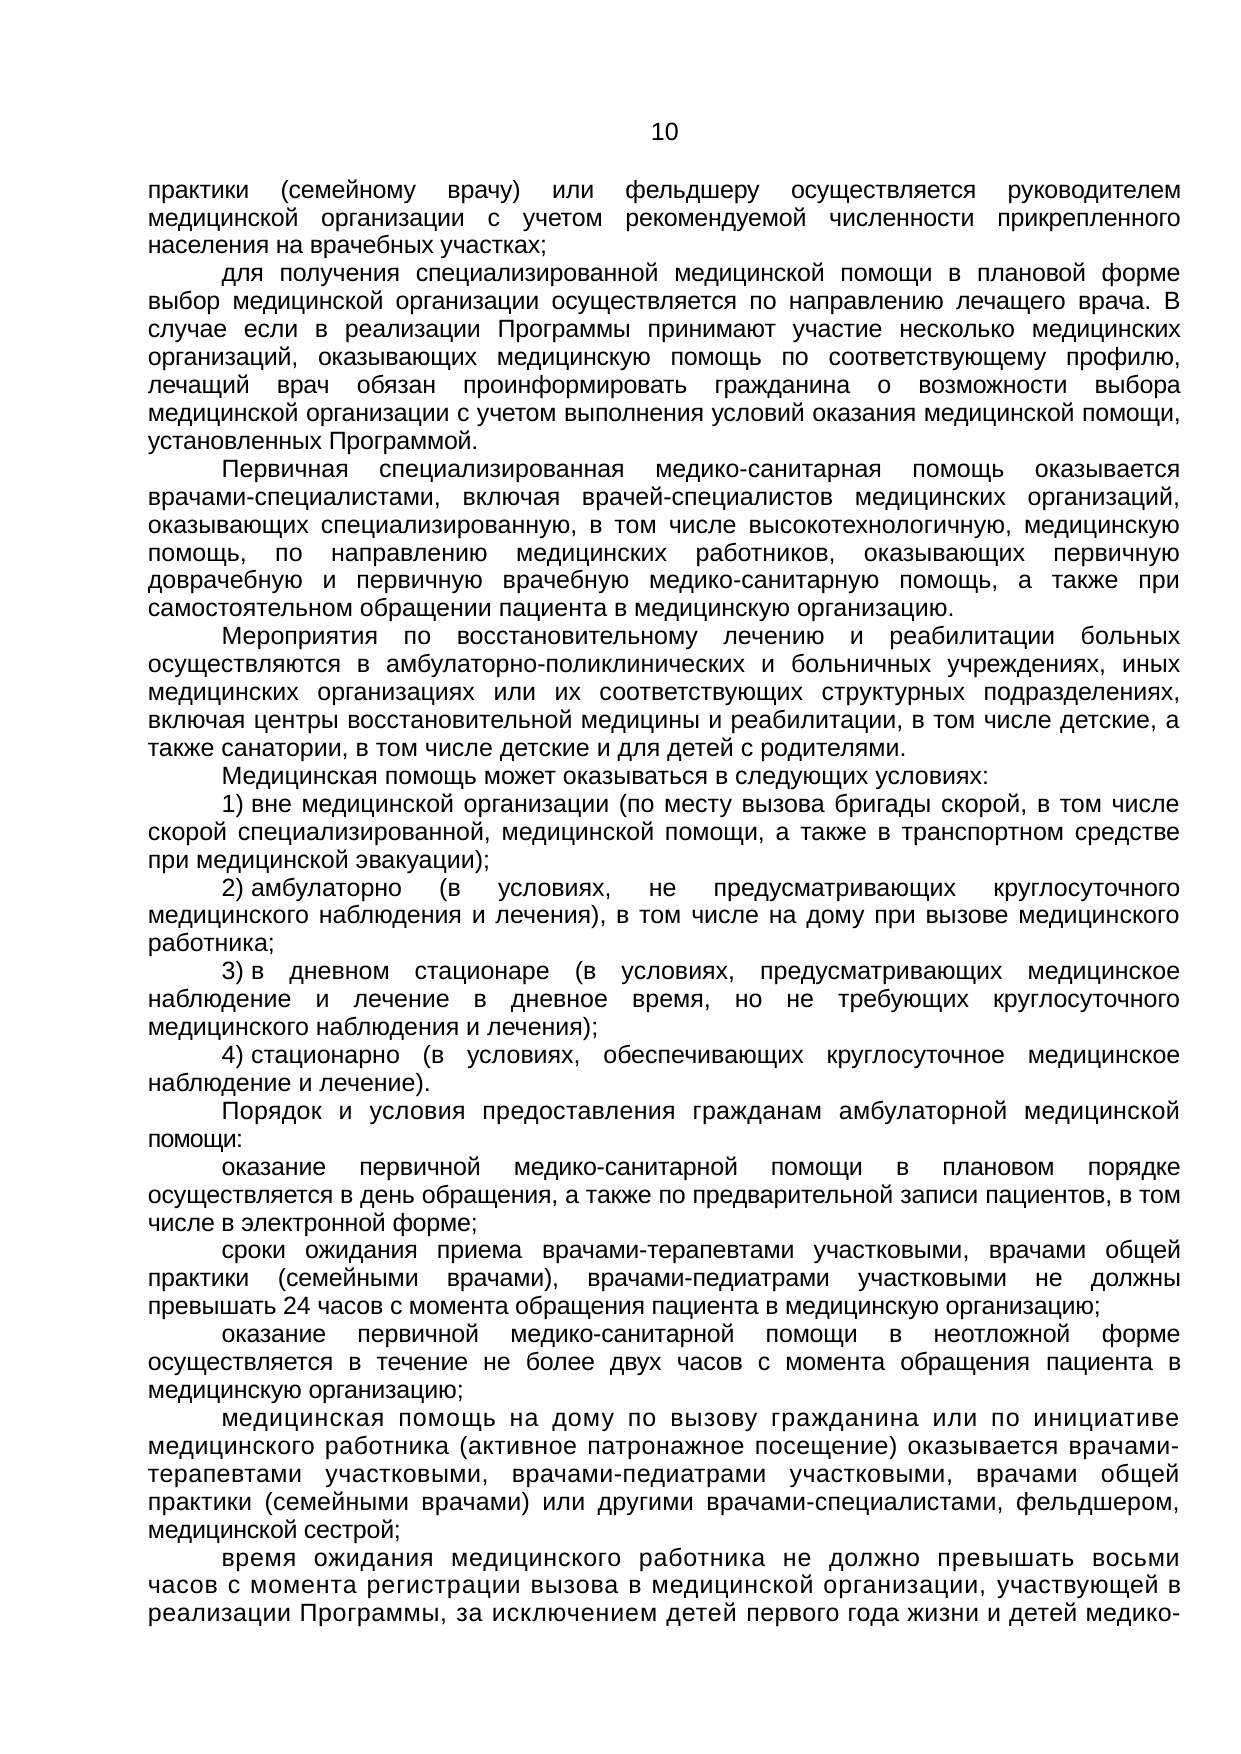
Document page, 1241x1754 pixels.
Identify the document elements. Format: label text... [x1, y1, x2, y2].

text сроки ожидания приема врачами-терапевтами участковыми, врачами общей практики (семейными врачами), врачами-педиатрами участковыми не должны превышать 24 часов с момента обращения пациента в медицинскую организацию; [148, 1236, 1181, 1320]
text оказание первичной медико-санитарной помощи в неотложной форме осуществляется в течение не более двух часов с момента обращения пациента в медицинскую организацию; [148, 1320, 1181, 1404]
text Порядок и условия предоставления гражданам амбулаторной медицинской помощи: [148, 1097, 1181, 1153]
text медицинская помощь на дому по вызову гражданина или по инициативе медицинского работника (активное патронажное посещение) оказывается врачами- терапевтами участковыми, врачами-педиатрами участковыми, врачами общей практики (семейными врачами) или другими врачами-специалистами, фельдшером, медицинской сестрой; [148, 1404, 1181, 1543]
text 2) амбулаторно (в условиях, не предусматривающих круглосуточного медицинского наблюдения и лечения), в том числе на дому при вызове медицинского работника; [148, 873, 1181, 957]
text Медицинская помощь может оказываться в следующих условиях: [148, 762, 1181, 790]
text Первичная специализированная медико-санитарная помощь оказывается врачами-специалистами, включая врачей-специалистов медицинских организаций, оказывающих специализированную, в том числе высокотехнологичную, медицинскую помощь, по направлению медицинских работников, оказывающих первичную доврачебную и первичную врачебную медико-санитарную помощь, а также при самостоятельном обращении пациента в медицинскую организацию. [148, 455, 1181, 622]
text практики (семейному врачу) или фельдшеру осуществляется руководителем медицинской организации с учетом рекомендуемой численности прикрепленного населения на врачебных участках; [148, 176, 1181, 259]
text Мероприятия по восстановительному лечению и реабилитации больных осуществляются в амбулаторно-поликлинических и больничных учреждениях, иных медицинских организациях или их соответствующих структурных подразделениях, включая центры восстановительной медицины и реабилитации, в том числе детские, а также санатории, в том числе детские и для детей с родителями. [148, 622, 1181, 762]
text для получения специализированной медицинской помощи в плановой форме выбор медицинской организации осуществляется по направлению лечащего врача. В случае если в реализации Программы принимают участие несколько медицинских организаций, оказывающих медицинскую помощь по соответствующему профилю, лечащий врач обязан проинформировать гражданина о возможности выбора медицинской организации с учетом выполнения условий оказания медицинской помощи, установленных Программой. [148, 259, 1181, 455]
text 4) стационарно (в условиях, обеспечивающих круглосуточное медицинское наблюдение и лечение). [148, 1041, 1181, 1097]
text 3) в дневном стационаре (в условиях, предусматривающих медицинское наблюдение и лечение в дневное время, но не требующих круглосуточного медицинского наблюдения и лечения); [148, 957, 1181, 1041]
text время ожидания медицинского работника не должно превышать восьми часов с момента регистрации вызова в медицинской организации, участвующей в реализации Программы, за исключением детей первого года жизни и детей медико- [148, 1543, 1181, 1627]
text 1) вне медицинской организации (по месту вызова бригады скорой, в том числе скорой специализированной, медицинской помощи, а также в транспортном средстве при медицинской эвакуации); [148, 790, 1181, 873]
text оказание первичной медико-санитарной помощи в плановом порядке осуществляется в день обращения, а также по предварительной записи пациентов, в том числе в электронной форме; [148, 1153, 1181, 1236]
